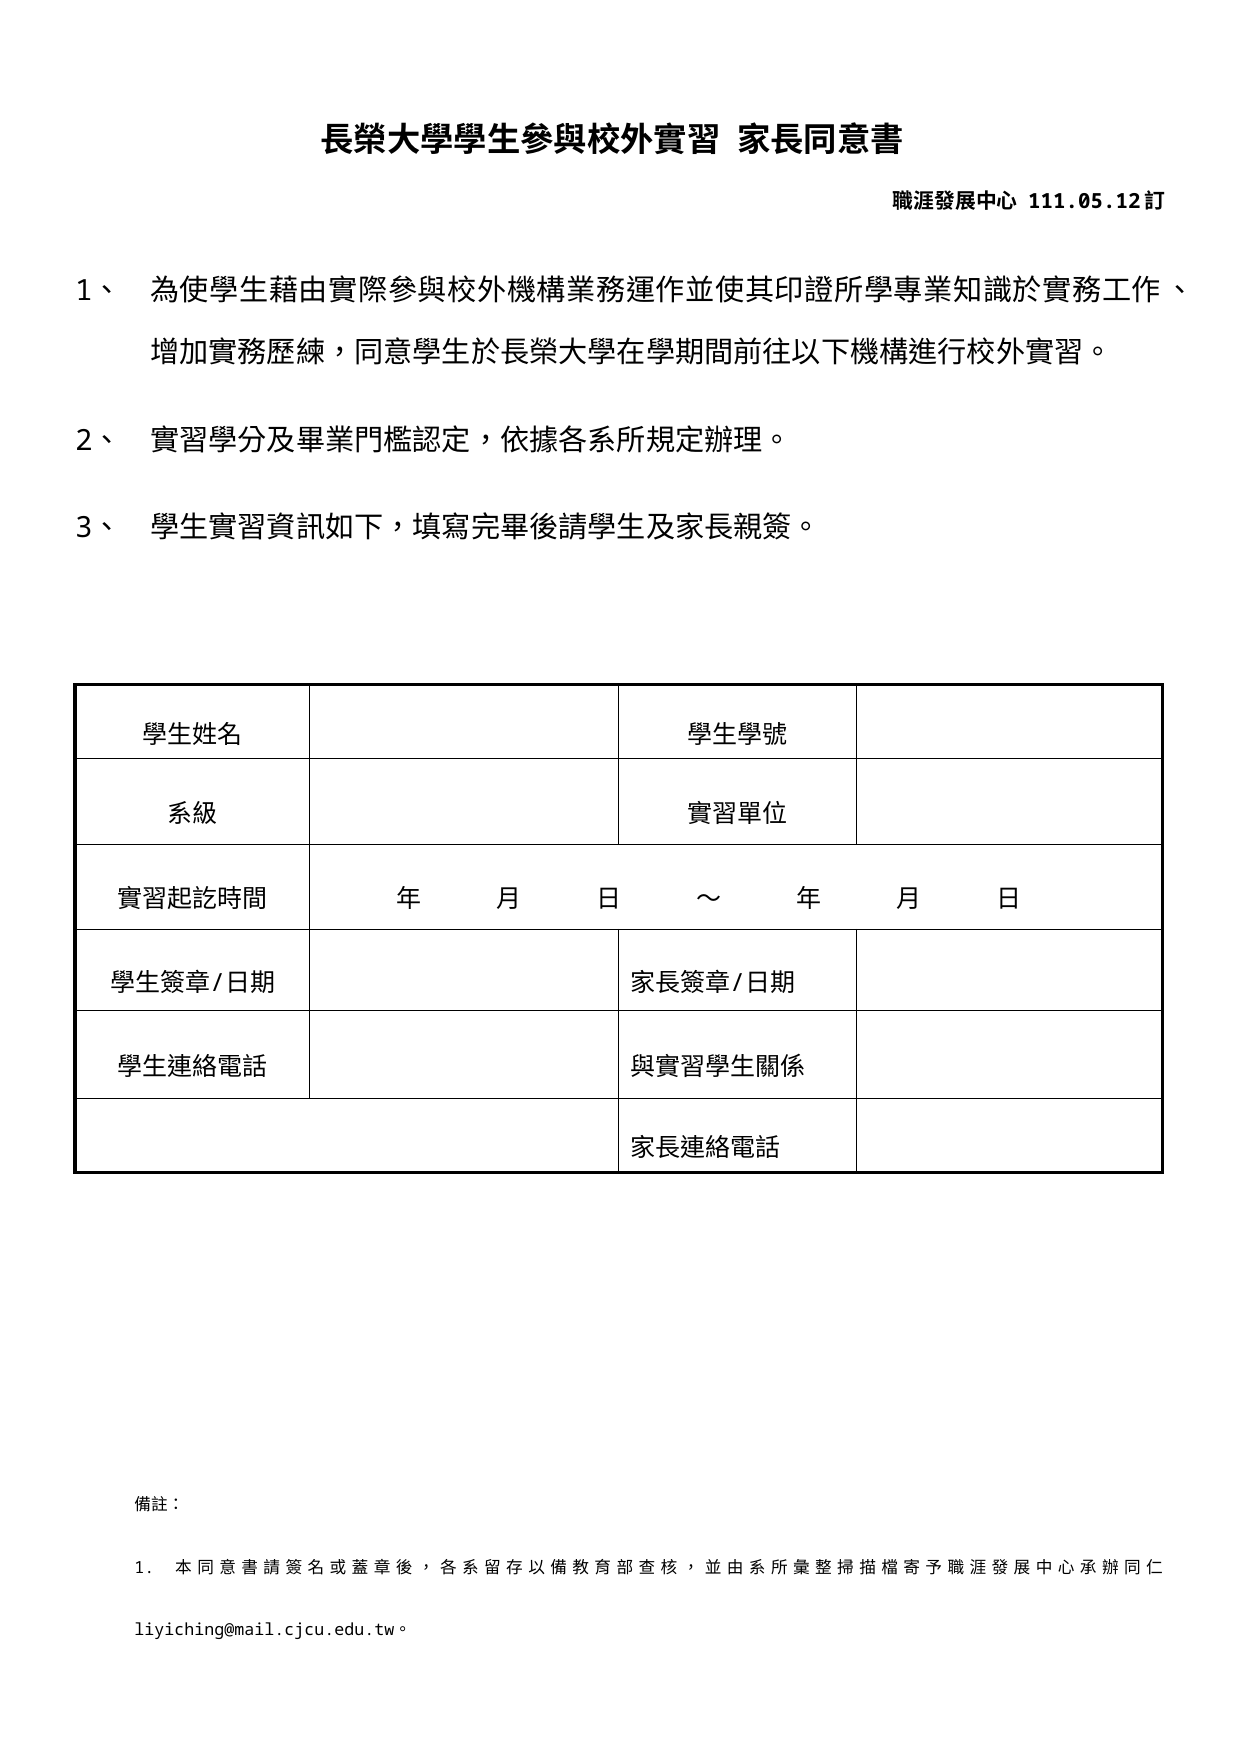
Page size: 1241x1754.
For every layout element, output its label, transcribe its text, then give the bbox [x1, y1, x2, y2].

table_cell [857, 1011, 1161, 1097]
table_header 學生學號 [619, 686, 856, 758]
text 職涯發展中心 111.05.12訂 [75, 158, 1165, 221]
table_cell [857, 759, 1161, 844]
table_cell 與實習學生關係 [619, 1011, 856, 1097]
table_cell 家長簽章/日期 [619, 930, 856, 1010]
table_cell 實習單位 [619, 759, 856, 844]
table_cell [857, 1099, 1161, 1171]
table_cell [310, 1011, 618, 1097]
table_cell [77, 1099, 618, 1171]
list 為使學生藉由實際參與校外機構業務運作並使其印證所學專業知識於實務工作、增加實務歷練，同意學生於長榮大學在學期間前往以下機構進行校外實習。 [75, 246, 1165, 371]
table_cell [857, 930, 1161, 1010]
table_cell [310, 759, 618, 844]
text 1. 本同意書請簽名或蓋章後，各系留存以備教育部查核，並由系所彙整掃描檔寄予職涯發展中心承辦同仁liyiching@mail.cjcu.edu.tw。 [134, 1524, 1165, 1649]
table_cell [310, 930, 618, 1010]
table_header 學生姓名 [77, 686, 309, 758]
table_cell 實習起訖時間 [77, 845, 309, 929]
table_cell 學生連絡電話 [77, 1011, 309, 1097]
table_cell 家長連絡電話 [619, 1099, 856, 1171]
table_header [310, 686, 618, 758]
table_cell 系級 [77, 759, 309, 844]
table_header [857, 686, 1161, 758]
table_cell 學生簽章/日期 [77, 930, 309, 1010]
list 學生實習資訊如下，填寫完畢後請學生及家長親簽。 [75, 483, 1165, 546]
text 長榮大學學生參與校外實習 家長同意書 [75, 96, 1165, 158]
table_cell 年 月 日 ～ 年 月 日 [310, 845, 1161, 929]
text 備註： [134, 1462, 1165, 1524]
list 實習學分及畢業門檻認定，依據各系所規定辦理。 [75, 396, 1165, 458]
